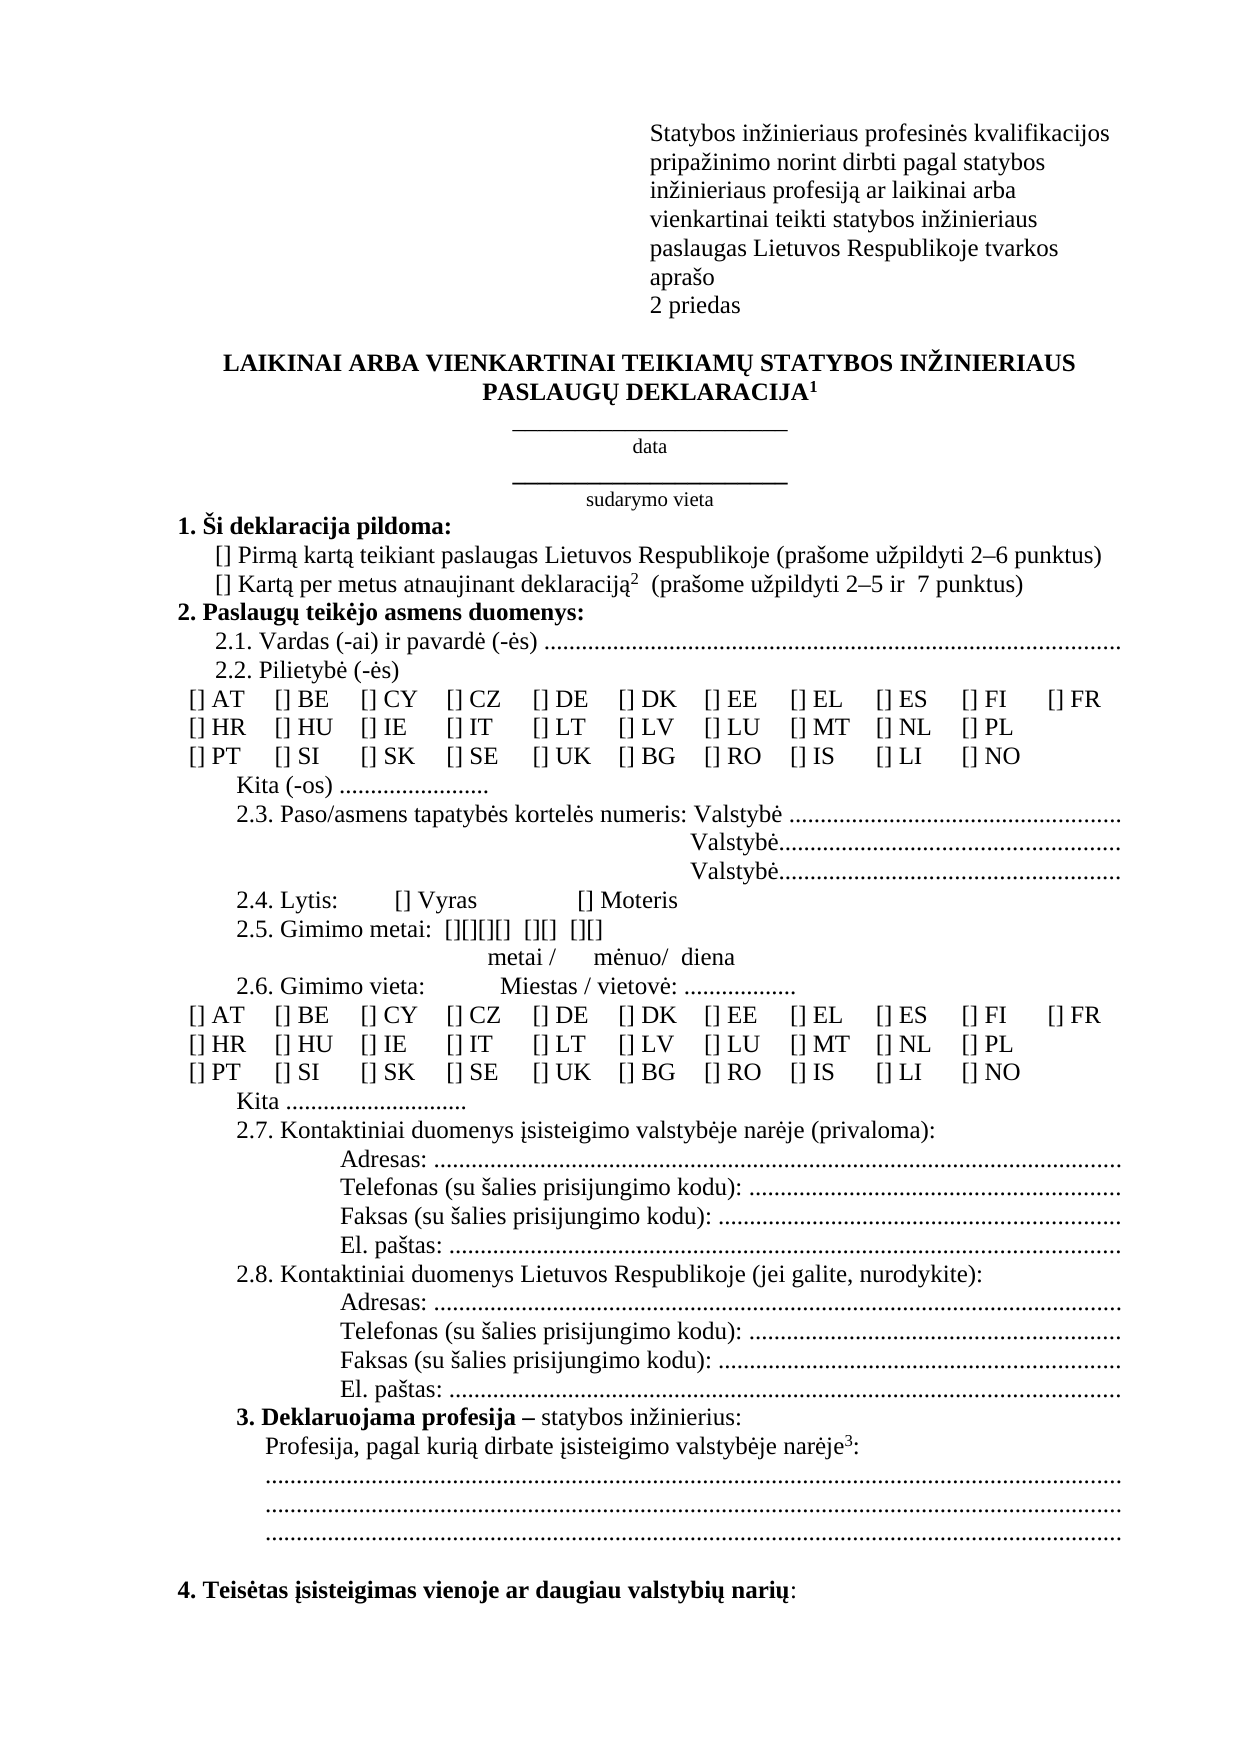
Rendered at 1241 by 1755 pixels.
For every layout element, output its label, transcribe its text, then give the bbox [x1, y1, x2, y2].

text ______________________ [177, 458, 1122, 487]
table_cell [][] LU [693, 1029, 778, 1057]
text Laikinai arba vienkartinai teikiamų statybos inžinieriaus paslaugų deklaracija1 [177, 348, 1122, 406]
table_header [][] CY [349, 684, 435, 712]
table_cell [1036, 741, 1122, 770]
table_header [][] ES [864, 1000, 950, 1029]
table_cell [][] SE [435, 1058, 521, 1086]
text 2.5. Gimimo metai: [][][][][][][][] [][][][] [][][][] [177, 914, 1122, 942]
text 2.3. Paso/asmens tapatybės kortelės numeris: Valstybė [177, 799, 1122, 827]
table_header [][] FI [950, 684, 1036, 712]
table_cell [][] NL [864, 713, 950, 741]
table_cell [][] UK [521, 1058, 607, 1086]
table_cell [][] IE [349, 1029, 435, 1057]
table_header [][] DK [607, 1000, 693, 1029]
table_header [][] FI [950, 1000, 1036, 1029]
table_cell [][] BG [607, 1058, 693, 1086]
text Valstybė [177, 856, 1122, 885]
table_cell [][] SI [263, 741, 349, 770]
text Adresas: [340, 1144, 1122, 1172]
table_cell [][] LU [693, 713, 778, 741]
text 1. Ši deklaracija pildoma: [177, 511, 1122, 540]
text 2.6. Gimimo vieta: Miestas / vietovė: .................. [177, 971, 1122, 1000]
table_cell [1036, 713, 1122, 741]
table_cell [][] IT [435, 1029, 521, 1057]
text Valstybė [177, 827, 1122, 856]
text ______________________ [177, 406, 1122, 434]
text Profesija, pagal kurią dirbate įsisteigimo valstybėje narėje3: [177, 1431, 1122, 1460]
table_cell [][] HU [263, 713, 349, 741]
text 2.4. Lytis: [][] Vyras [][] Moteris [177, 885, 1122, 914]
table_header [][] AT [177, 684, 263, 712]
text 2.8. Kontaktiniai duomenys Lietuvos Respublikoje (jei galite, nurodykite): [177, 1259, 1122, 1287]
table_cell [][] PT [177, 741, 263, 770]
table_cell [][] PT [177, 1058, 263, 1086]
table_cell [][] MT [779, 713, 864, 741]
table_header [][] DE [521, 1000, 607, 1029]
text metai / mėnuo/ diena [177, 942, 1122, 971]
text sudarymo vieta [177, 487, 1122, 511]
table_cell [][] NO [950, 741, 1036, 770]
table_cell [][] BG [607, 741, 693, 770]
text 4. Teisėtas įsisteigimas vienoje ar daugiau valstybių narių: [177, 1575, 1122, 1604]
text 2. Paslaugų teikėjo asmens duomenys: [177, 597, 1122, 626]
text Faksas (su šalies prisijungimo kodu): [340, 1345, 1122, 1374]
table_cell [][] RO [693, 741, 778, 770]
text El. paštas: [340, 1374, 1122, 1402]
table_cell [][] PL [950, 713, 1036, 741]
table_cell [][] IS [779, 1058, 864, 1086]
table_cell [][] LI [864, 1058, 950, 1086]
table_cell [][] HR [177, 1029, 263, 1057]
table_cell [][] NO [950, 1058, 1036, 1086]
table_header [][] AT [177, 1000, 263, 1029]
table_cell [][] MT [779, 1029, 864, 1057]
table_cell [][] LT [521, 713, 607, 741]
table_header [][] ES [864, 684, 950, 712]
text 3. Deklaruojama profesija – statybos inžinierius: [177, 1402, 1122, 1431]
text Faksas (su šalies prisijungimo kodu): [340, 1201, 1122, 1230]
table_cell [][] LI [864, 741, 950, 770]
table_cell [][] IE [349, 713, 435, 741]
table_cell [1036, 1029, 1122, 1057]
table_header [][] CZ [435, 1000, 521, 1029]
text [][] Kartą per metus atnaujinant deklaraciją2 (prašome užpildyti 2–5 ir 7 punktus) [215, 569, 1122, 597]
text Statybos inžinieriaus profesinės kvalifikacijos pripažinimo norint dirbti pagal statybos inžinieriaus profesiją ar laikinai arba vienkartinai teikti statybos inžinieriaus paslaugas Lietuvos Respublikoje tvarkos aprašo [649, 118, 1122, 291]
table_header [][] DE [521, 684, 607, 712]
table_header [][] BE [263, 1000, 349, 1029]
table_cell [][] SK [349, 741, 435, 770]
table_cell [][] HU [263, 1029, 349, 1057]
text data [177, 434, 1122, 458]
text Telefonas (su šalies prisijungimo kodu): [340, 1316, 1122, 1345]
text ... [177, 1460, 1122, 1489]
table_header [][] FR [1036, 684, 1122, 712]
table_cell [][] SK [349, 1058, 435, 1086]
table_cell [][] RO [693, 1058, 778, 1086]
table_header [][] CY [349, 1000, 435, 1029]
text Telefonas (su šalies prisijungimo kodu): [340, 1172, 1122, 1201]
table_header [][] FR [1036, 1000, 1122, 1029]
table_cell [][] IS [779, 741, 864, 770]
table_cell [1036, 1058, 1122, 1086]
table_cell [][] SI [263, 1058, 349, 1086]
table_header [][] BE [263, 684, 349, 712]
text ... [177, 1517, 1122, 1546]
table_cell [][] NL [864, 1029, 950, 1057]
table_header [][] EL [779, 1000, 864, 1029]
table_cell [][] LV [607, 713, 693, 741]
table_header [][] DK [607, 684, 693, 712]
table_cell [][] SE [435, 741, 521, 770]
text Kita ............................. [177, 1086, 1122, 1115]
text 2.1. Vardas (-ai) ir pavardė (-ės) [215, 626, 1122, 655]
text ... [177, 1489, 1122, 1517]
text El. paštas: [340, 1230, 1122, 1259]
table_header [][] EE [693, 684, 778, 712]
table_header [][] CZ [435, 684, 521, 712]
text 2.7. Kontaktiniai duomenys įsisteigimo valstybėje narėje (privaloma): [177, 1115, 1122, 1144]
text 2.2. Pilietybė (-ės) [215, 655, 1122, 684]
text 2 priedas [649, 291, 1122, 319]
text [][] Pirmą kartą teikiant paslaugas Lietuvos Respublikoje (prašome užpildyti 2–6 punktus) [215, 540, 1122, 569]
table_cell [][] IT [435, 713, 521, 741]
table_cell [][] PL [950, 1029, 1036, 1057]
table_cell [][] HR [177, 713, 263, 741]
table_header [][] EL [779, 684, 864, 712]
text Kita (-os) ........................ [177, 770, 1122, 799]
table_header [][] EE [693, 1000, 778, 1029]
table_cell [][] LT [521, 1029, 607, 1057]
table_cell [][] LV [607, 1029, 693, 1057]
text Adresas: [340, 1287, 1122, 1316]
table_cell [][] UK [521, 741, 607, 770]
